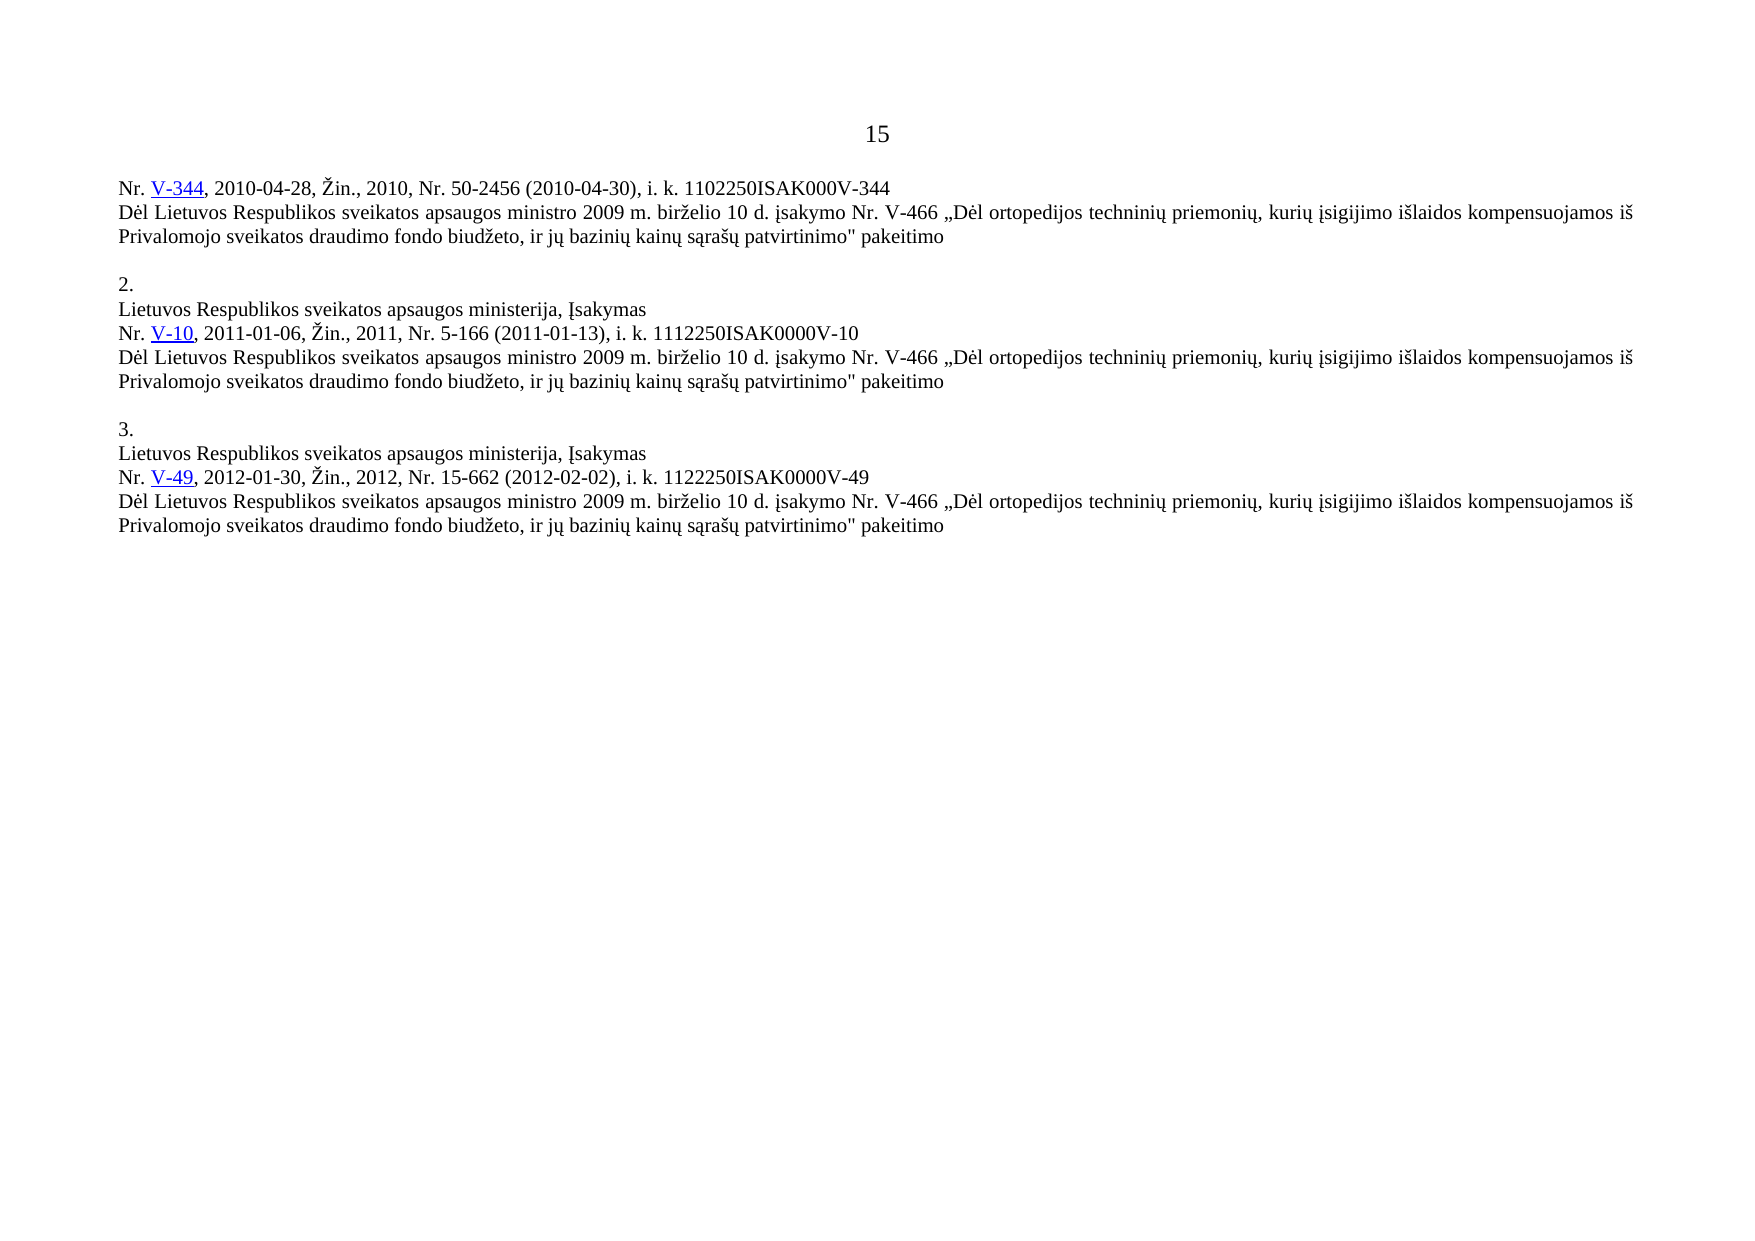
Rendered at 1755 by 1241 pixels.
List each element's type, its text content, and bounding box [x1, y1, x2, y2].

text Lietuvos Respublikos sveikatos apsaugos ministerija, Įsakymas [118, 441, 1636, 465]
text Nr. V-10, 2011-01-06, Žin., 2011, Nr. 5-166 (2011-01-13), i. k. 1112250ISAK0000V-10 [118, 321, 1636, 344]
text 3. [118, 417, 1636, 441]
text Dėl Lietuvos Respublikos sveikatos apsaugos ministro 2009 m. birželio 10 d. įsakymo Nr. V-466 „Dėl ortopedijos techninių priemonių, kurių įsigijimo išlaidos kompensuojamos iš Privalomojo sveikatos draudimo fondo biudžeto, ir jų bazinių kainų sąrašų patvirtinimo" pakeitimo [118, 489, 1636, 537]
text 2. [118, 272, 1636, 296]
text Nr. V-344, 2010-04-28, Žin., 2010, Nr. 50-2456 (2010-04-30), i. k. 1102250ISAK000V-344 [118, 176, 1636, 200]
text Dėl Lietuvos Respublikos sveikatos apsaugos ministro 2009 m. birželio 10 d. įsakymo Nr. V-466 „Dėl ortopedijos techninių priemonių, kurių įsigijimo išlaidos kompensuojamos iš Privalomojo sveikatos draudimo fondo biudžeto, ir jų bazinių kainų sąrašų patvirtinimo" pakeitimo [118, 344, 1636, 393]
text Dėl Lietuvos Respublikos sveikatos apsaugos ministro 2009 m. birželio 10 d. įsakymo Nr. V-466 „Dėl ortopedijos techninių priemonių, kurių įsigijimo išlaidos kompensuojamos iš Privalomojo sveikatos draudimo fondo biudžeto, ir jų bazinių kainų sąrašų patvirtinimo" pakeitimo [118, 200, 1636, 248]
text Nr. V-49, 2012-01-30, Žin., 2012, Nr. 15-662 (2012-02-02), i. k. 1122250ISAK0000V-49 [118, 465, 1636, 489]
text Lietuvos Respublikos sveikatos apsaugos ministerija, Įsakymas [118, 296, 1636, 321]
